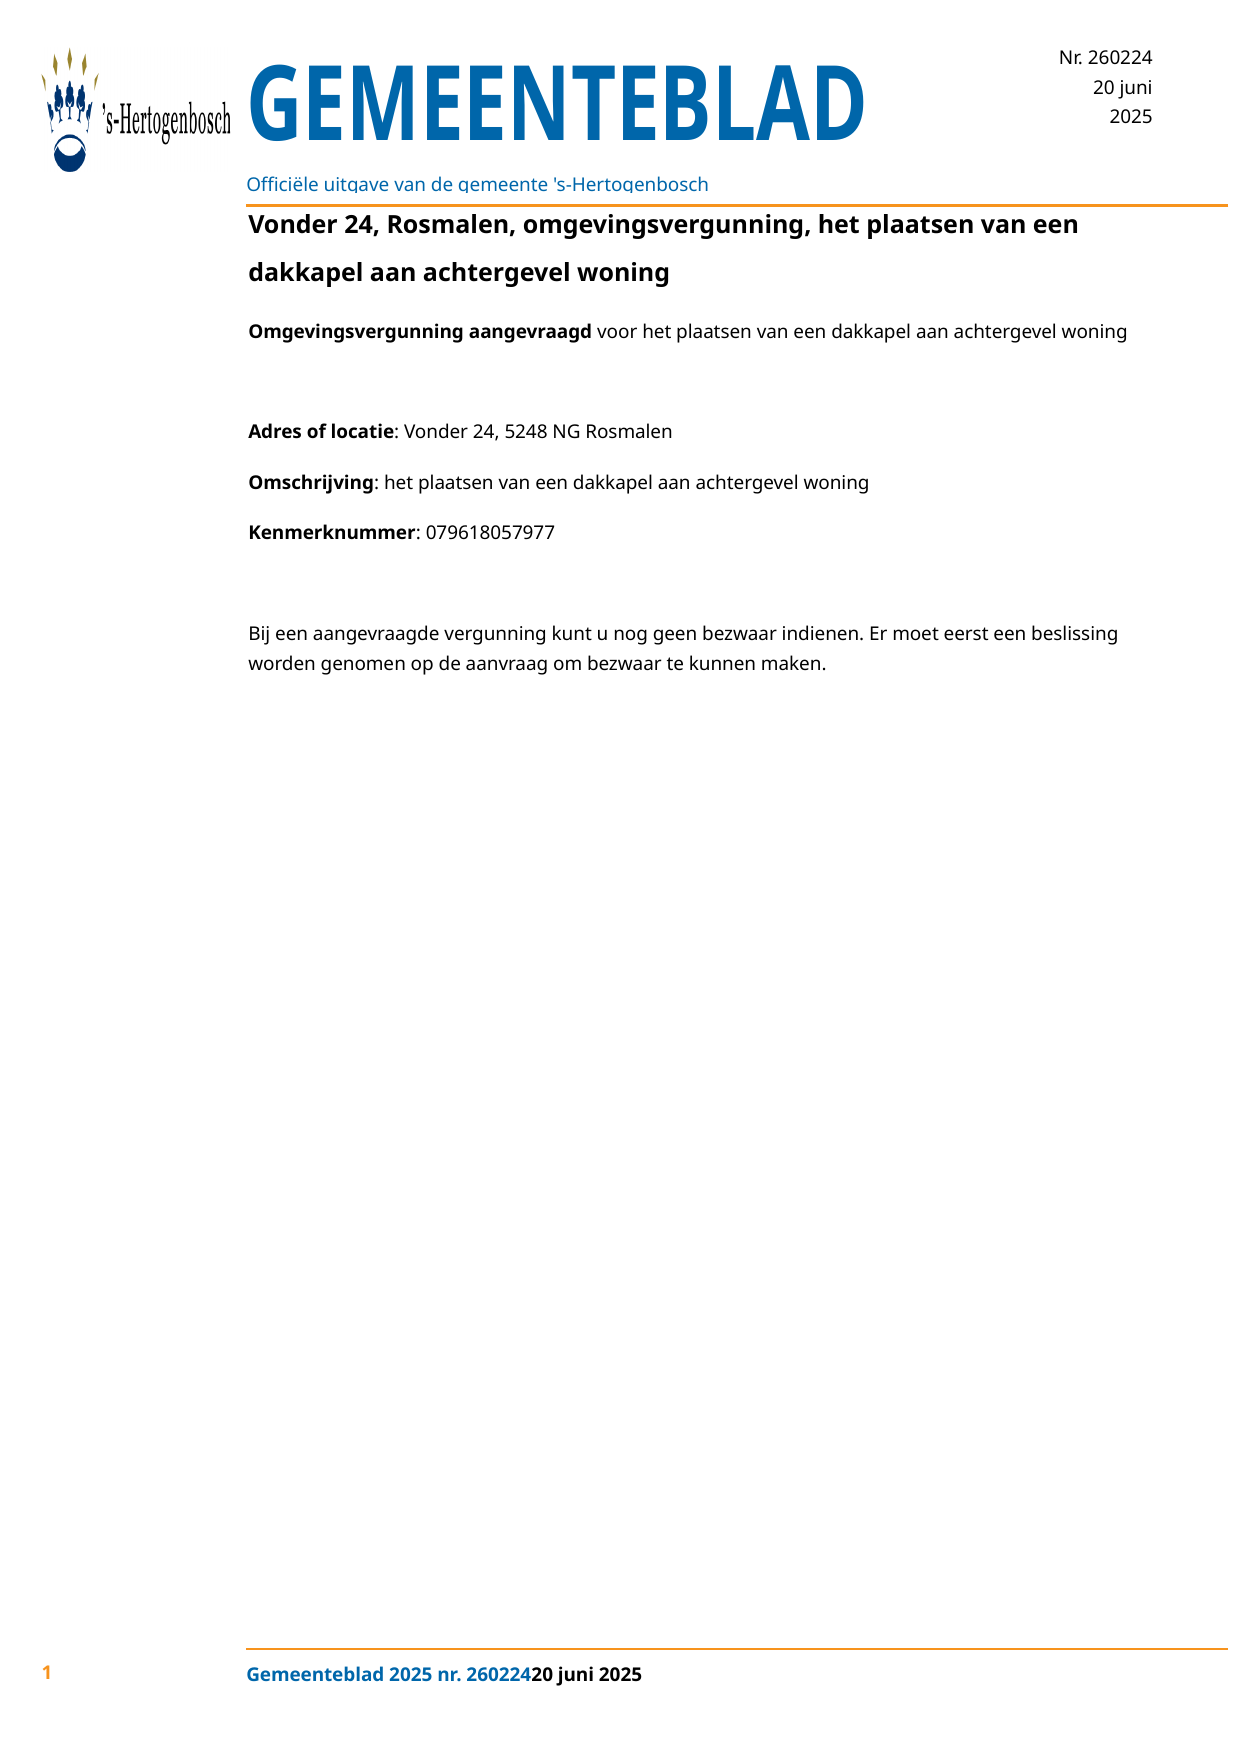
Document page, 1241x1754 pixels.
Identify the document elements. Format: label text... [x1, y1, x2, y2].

text Omgevingsvergunning aangevraagd voor het plaatsen van een dakkapel aan achtergevel woning [248, 318, 1152, 344]
text Adres of locatie: Vonder 24, 5248 NG Rosmalen [248, 419, 1152, 444]
text Kenmerknummer: 079618057977 [248, 519, 1152, 545]
text Omschrijving: het plaatsen van een dakkapel aan achtergevel woning [248, 469, 1152, 495]
text Vonder 24, Rosmalen, omgevingsvergunning, het plaatsen van een dakkapel aan achtergevel woning [248, 207, 1152, 288]
text Bij een aangevraagde vergunning kunt u nog geen bezwaar indienen. Er moet eerst een beslissing worden genomen op de aanvraag om bezwaar te kunnen maken. [248, 620, 1152, 676]
picture [41, 47, 231, 172]
